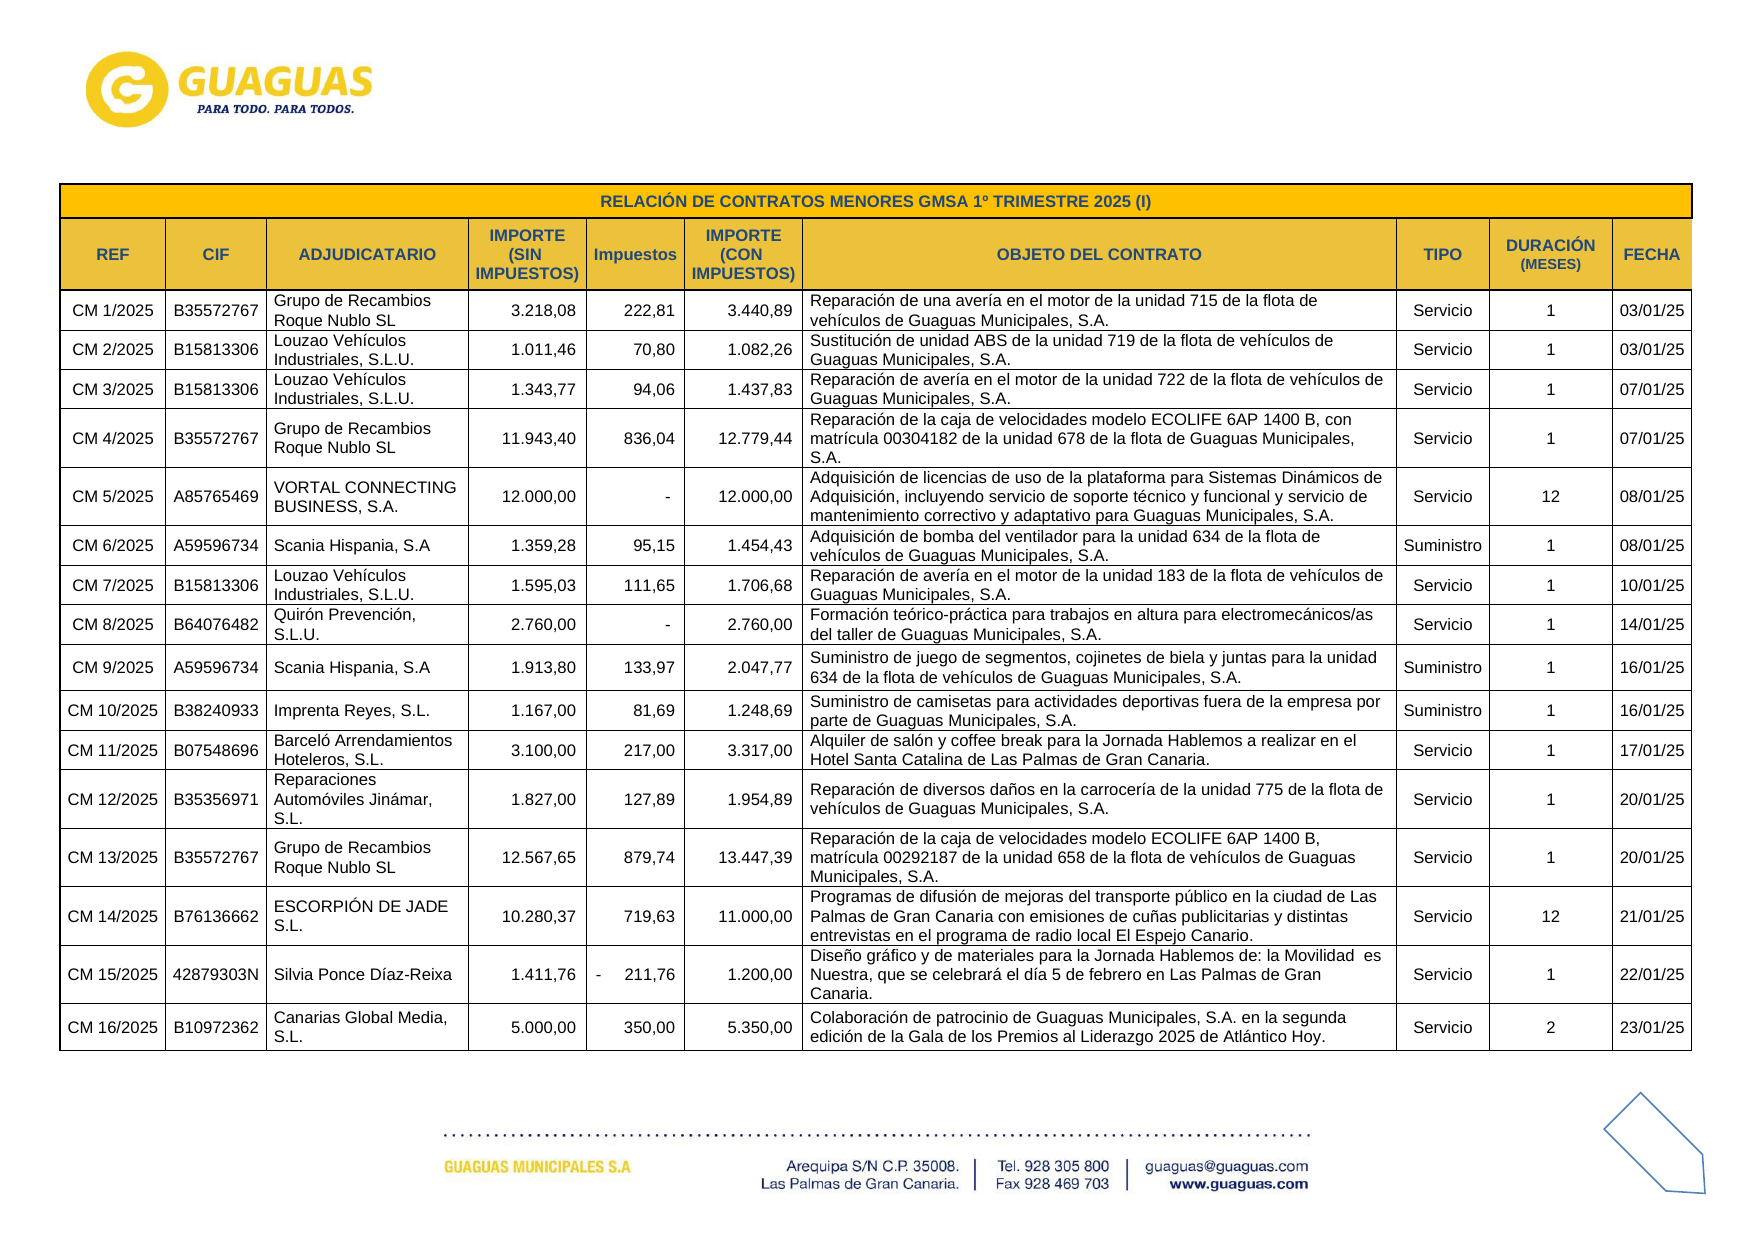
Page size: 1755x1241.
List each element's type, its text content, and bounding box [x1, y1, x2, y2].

table_cell B38240933 [166, 691, 266, 730]
table_cell 5.000,00 [469, 1004, 586, 1050]
table_cell 1.454,43 [685, 526, 802, 565]
table_cell Servicio [1397, 605, 1489, 643]
table_cell Louzao Vehículos Industriales, S.L.U. [267, 331, 468, 369]
table_cell Canarias Global Media, S.L. [267, 1004, 468, 1050]
table_cell IMPORTE (CON IMPUESTOS) [685, 219, 802, 289]
table_cell 2 [1490, 1004, 1612, 1050]
table_cell OBJETO DEL CONTRATO [803, 219, 1396, 289]
table_cell CM 12/2025 [61, 770, 165, 828]
table_cell CM 3/2025 [61, 370, 165, 408]
table_cell 1 [1490, 526, 1612, 565]
table_cell CM 5/2025 [61, 468, 165, 525]
table_cell Alquiler de salón y coffee break para la Jornada Hablemos a realizar en el Hotel Santa Catalina de Las Palmas de Gran Canaria. [803, 731, 1396, 769]
table_cell - [587, 605, 684, 643]
table_cell Servicio [1397, 566, 1489, 604]
table_cell CM 8/2025 [61, 605, 165, 643]
table_cell 1 [1490, 829, 1612, 886]
table_cell Louzao Vehículos Industriales, S.L.U. [267, 370, 468, 408]
table_cell 1.954,89 [685, 770, 802, 828]
table_cell Adquisición de licencias de uso de la plataforma para Sistemas Dinámicos de Adquisición, incluyendo servicio de soporte técnico y funcional y servicio de mantenimiento correctivo y adaptativo para Guaguas Municipales, S.A. [803, 468, 1396, 525]
table_cell 22/01/25 [1613, 946, 1691, 1003]
table_cell Suministro [1397, 526, 1489, 565]
table_cell 10/01/25 [1613, 566, 1691, 604]
table_cell B15813306 [166, 566, 266, 604]
table_cell CM 7/2025 [61, 566, 165, 604]
table_cell Suministro [1397, 645, 1489, 690]
table_cell 21/01/25 [1613, 887, 1691, 945]
table_cell CIF [166, 219, 266, 289]
table_cell 16/01/25 [1613, 645, 1691, 690]
table_cell Sustitución de unidad ABS de la unidad 719 de la flota de vehículos de Guaguas Municipales, S.A. [803, 331, 1396, 369]
table_cell 127,89 [587, 770, 684, 828]
table_cell 42879303N [166, 946, 266, 1003]
table_cell Suministro de juego de segmentos, cojinetes de biela y juntas para la unidad 634 de la flota de vehículos de Guaguas Municipales, S.A. [803, 645, 1396, 690]
table_cell B35356971 [166, 770, 266, 828]
table_cell B35572767 [166, 409, 266, 467]
table_cell 12.000,00 [469, 468, 586, 525]
table_cell Colaboración de patrocinio de Guaguas Municipales, S.A. en la segunda edición de la Gala de los Premios al Liderazgo 2025 de Atlántico Hoy. [803, 1004, 1396, 1050]
table_cell 1.359,28 [469, 526, 586, 565]
table_cell Louzao Vehículos Industriales, S.L.U. [267, 566, 468, 604]
table_cell 836,04 [587, 409, 684, 467]
table_cell 20/01/25 [1613, 829, 1691, 886]
table_cell Servicio [1397, 770, 1489, 828]
table_cell 70,80 [587, 331, 684, 369]
table_cell 3.440,89 [685, 291, 802, 329]
table_cell 2.760,00 [469, 605, 586, 643]
table_cell 08/01/25 [1613, 468, 1691, 525]
table_cell CM 16/2025 [61, 1004, 165, 1050]
table_cell Scania Hispania, S.A [267, 526, 468, 565]
table_cell 1 [1490, 409, 1612, 467]
table_cell Grupo de Recambios Roque Nublo SL [267, 409, 468, 467]
table_cell IMPORTE (SIN IMPUESTOS) [469, 219, 586, 289]
table_cell Servicio [1397, 331, 1489, 369]
table_cell 1 [1490, 770, 1612, 828]
table_cell 11.000,00 [685, 887, 802, 945]
table_cell Adquisición de bomba del ventilador para la unidad 634 de la flota de vehículos de Guaguas Municipales, S.A. [803, 526, 1396, 565]
table_cell CM 9/2025 [61, 645, 165, 690]
table_cell 1.167,00 [469, 691, 586, 730]
table_cell Reparación de la caja de velocidades modelo ECOLIFE 6AP 1400 B, matrícula 00292187 de la unidad 658 de la flota de vehículos de Guaguas Municipales, S.A. [803, 829, 1396, 886]
table_cell 16/01/25 [1613, 691, 1691, 730]
table_cell 12.779,44 [685, 409, 802, 467]
table_cell ADJUDICATARIO [267, 219, 468, 289]
table_cell 12.000,00 [685, 468, 802, 525]
table_cell 1.827,00 [469, 770, 586, 828]
table_cell Scania Hispania, S.A [267, 645, 468, 690]
table_cell 1 [1490, 370, 1612, 408]
table_cell 1 [1490, 731, 1612, 769]
table_cell 1 [1490, 605, 1612, 643]
table_cell 13.447,39 [685, 829, 802, 886]
table_cell CM 6/2025 [61, 526, 165, 565]
table_cell 1 [1490, 291, 1612, 329]
table_cell 94,06 [587, 370, 684, 408]
table_cell Grupo de Recambios Roque Nublo SL [267, 829, 468, 886]
table_cell DURACIÓN (MESES) [1490, 219, 1612, 289]
table_cell 11.943,40 [469, 409, 586, 467]
table_cell ESCORPIÓN DE JADE S.L. [267, 887, 468, 945]
table_cell Impuestos [587, 219, 684, 289]
table_cell 10.280,37 [469, 887, 586, 945]
table_cell 3.218,08 [469, 291, 586, 329]
table_cell B15813306 [166, 331, 266, 369]
table_cell 03/01/25 [1613, 291, 1691, 329]
table_cell CM 1/2025 [61, 291, 165, 329]
table_cell 1.011,46 [469, 331, 586, 369]
table_cell Reparación de la caja de velocidades modelo ECOLIFE 6AP 1400 B, con matrícula 00304182 de la unidad 678 de la flota de Guaguas Municipales, S.A. [803, 409, 1396, 467]
table_cell 07/01/25 [1613, 370, 1691, 408]
table_cell 12 [1490, 468, 1612, 525]
table_cell Servicio [1397, 887, 1489, 945]
table_cell Silvia Ponce Díaz-Reixa [267, 946, 468, 1003]
table_cell Reparación de avería en el motor de la unidad 722 de la flota de vehículos de Guaguas Municipales, S.A. [803, 370, 1396, 408]
table_cell Servicio [1397, 468, 1489, 525]
table_cell 217,00 [587, 731, 684, 769]
table_cell 14/01/25 [1613, 605, 1691, 643]
table_cell B35572767 [166, 291, 266, 329]
table_cell 12.567,65 [469, 829, 586, 886]
table_cell 1.913,80 [469, 645, 586, 690]
table_cell 1.706,68 [685, 566, 802, 604]
table_cell CM 15/2025 [61, 946, 165, 1003]
table_cell VORTAL CONNECTING BUSINESS, S.A. [267, 468, 468, 525]
table_cell 879,74 [587, 829, 684, 886]
table_cell 1 [1490, 566, 1612, 604]
table_cell Suministro de camisetas para actividades deportivas fuera de la empresa por parte de Guaguas Municipales, S.A. [803, 691, 1396, 730]
table_cell 08/01/25 [1613, 526, 1691, 565]
table_cell CM 11/2025 [61, 731, 165, 769]
table_cell Reparación de una avería en el motor de la unidad 715 de la flota de vehículos de Guaguas Municipales, S.A. [803, 291, 1396, 329]
table_cell 133,97 [587, 645, 684, 690]
table_cell Suministro [1397, 691, 1489, 730]
table_cell - [587, 468, 684, 525]
table_cell 1.248,69 [685, 691, 802, 730]
table_cell Barceló Arrendamientos Hoteleros, S.L. [267, 731, 468, 769]
table_cell Reparación de diversos daños en la carrocería de la unidad 775 de la flota de vehículos de Guaguas Municipales, S.A. [803, 770, 1396, 828]
table_cell 111,65 [587, 566, 684, 604]
table_cell REF [61, 219, 165, 289]
table_cell B07548696 [166, 731, 266, 769]
table_cell 3.100,00 [469, 731, 586, 769]
table_cell A59596734 [166, 645, 266, 690]
table_cell A85765469 [166, 468, 266, 525]
table_cell FECHA [1613, 219, 1692, 289]
table_cell 1.437,83 [685, 370, 802, 408]
table_cell 1 [1490, 946, 1612, 1003]
table_cell CM 10/2025 [61, 691, 165, 730]
table_cell CM 13/2025 [61, 829, 165, 886]
table_cell 23/01/25 [1613, 1004, 1691, 1050]
table_cell Servicio [1397, 291, 1489, 329]
table_cell 1.595,03 [469, 566, 586, 604]
table_cell Servicio [1397, 946, 1489, 1003]
table_cell B76136662 [166, 887, 266, 945]
table_cell Reparación de avería en el motor de la unidad 183 de la flota de vehículos de Guaguas Municipales, S.A. [803, 566, 1396, 604]
table_cell 03/01/25 [1613, 331, 1691, 369]
table_cell 1 [1490, 645, 1612, 690]
table_cell 81,69 [587, 691, 684, 730]
table_cell CM 4/2025 [61, 409, 165, 467]
table_cell Quirón Prevención, S.L.U. [267, 605, 468, 643]
table_cell Grupo de Recambios Roque Nublo SL [267, 291, 468, 329]
table_cell 350,00 [587, 1004, 684, 1050]
table_cell Imprenta Reyes, S.L. [267, 691, 468, 730]
table_cell 1.082,26 [685, 331, 802, 369]
table_cell 2.047,77 [685, 645, 802, 690]
table_cell 222,81 [587, 291, 684, 329]
table_cell 1.343,77 [469, 370, 586, 408]
table_cell 07/01/25 [1613, 409, 1691, 467]
table_cell 719,63 [587, 887, 684, 945]
table_cell CM 2/2025 [61, 331, 165, 369]
table_cell B64076482 [166, 605, 266, 643]
table_cell 20/01/25 [1613, 770, 1691, 828]
table_cell 1.411,76 [469, 946, 586, 1003]
table_header RELACIÓN DE CONTRATOS MENORES GMSA 1º TRIMESTRE 2025 (I) [61, 185, 1691, 217]
table_cell Servicio [1397, 829, 1489, 886]
table_cell 1 [1490, 331, 1612, 369]
table_cell Formación teórico-práctica para trabajos en altura para electromecánicos/as del taller de Guaguas Municipales, S.A. [803, 605, 1396, 643]
table_cell - 211,76 [587, 946, 684, 1003]
table_cell Servicio [1397, 370, 1489, 408]
table_cell 17/01/25 [1613, 731, 1691, 769]
table_cell 95,15 [587, 526, 684, 565]
table_cell Reparaciones Automóviles Jinámar, S.L. [267, 770, 468, 828]
table_cell Servicio [1397, 409, 1489, 467]
table_cell B15813306 [166, 370, 266, 408]
table_cell 2.760,00 [685, 605, 802, 643]
table_cell 1.200,00 [685, 946, 802, 1003]
table_cell 5.350,00 [685, 1004, 802, 1050]
table_cell Diseño gráfico y de materiales para la Jornada Hablemos de: la Movilidad es Nuestra, que se celebrará el día 5 de febrero en Las Palmas de Gran Canaria. [803, 946, 1396, 1003]
table_cell B10972362 [166, 1004, 266, 1050]
table_cell 3.317,00 [685, 731, 802, 769]
table_cell 12 [1490, 887, 1612, 945]
table_cell A59596734 [166, 526, 266, 565]
table_cell CM 14/2025 [61, 887, 165, 945]
table_cell B35572767 [166, 829, 266, 886]
table_cell Servicio [1397, 1004, 1489, 1050]
table_cell Servicio [1397, 731, 1489, 769]
table_cell 1 [1490, 691, 1612, 730]
table_cell Programas de difusión de mejoras del transporte público en la ciudad de Las Palmas de Gran Canaria con emisiones de cuñas publicitarias y distintas entrevistas en el programa de radio local El Espejo Canario. [803, 887, 1396, 945]
table_cell TIPO [1397, 219, 1489, 289]
